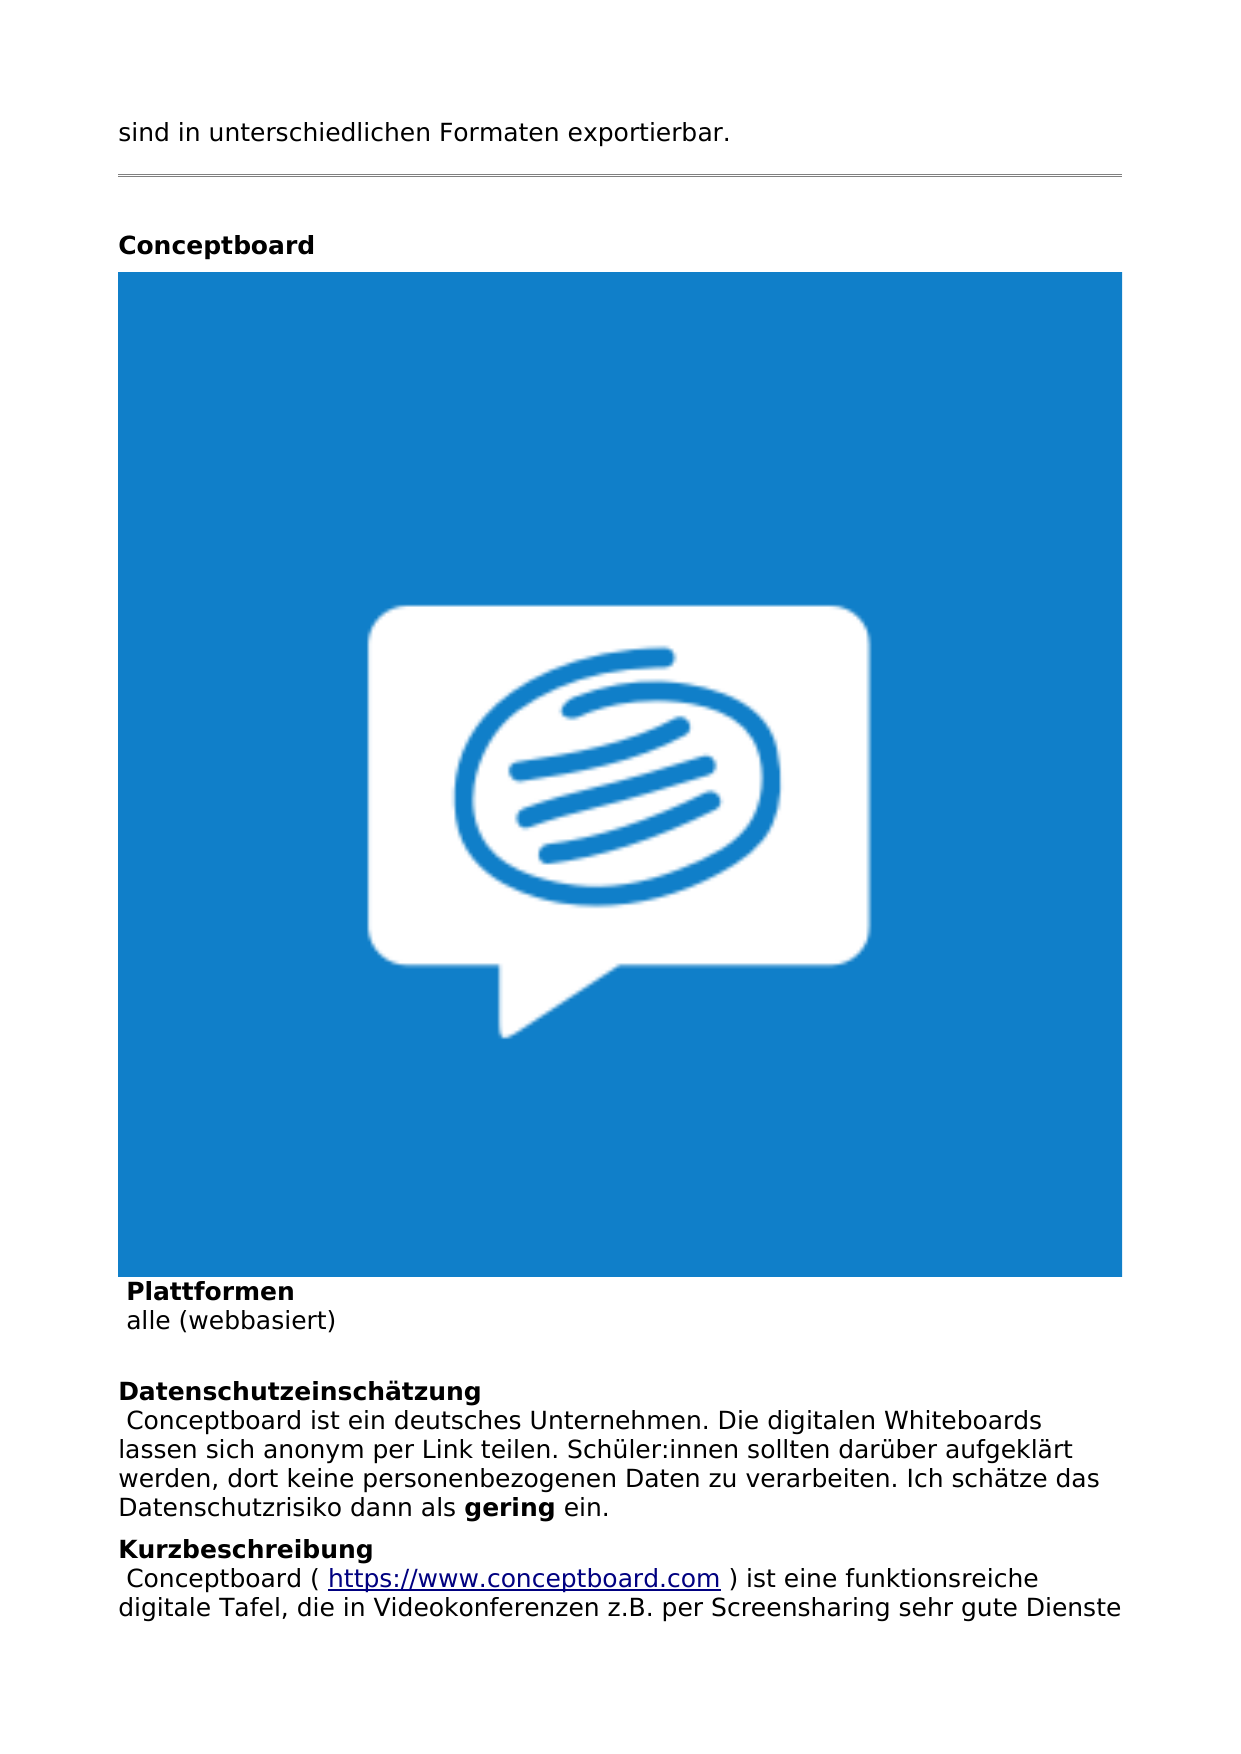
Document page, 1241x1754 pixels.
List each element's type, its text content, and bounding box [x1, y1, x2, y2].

text Plattformen alle (webbasiert) [118, 1277, 1122, 1364]
picture [118, 272, 1123, 1277]
subtitle Conceptboard [118, 231, 1122, 260]
text Kurzbeschreibung Conceptboard ( https://www.conceptboard.com ) ist eine funktionsreiche digitale Tafel, die in Videokonferenzen z.B. per Screensharing sehr gute Dienste [118, 1535, 1122, 1623]
text Datenschutzeinschätzung Conceptboard ist ein deutsches Unternehmen. Die digitalen Whiteboards lassen sich anonym per Link teilen. Schüler:innen sollten darüber aufgeklärt werden, dort keine personenbezogenen Daten zu verarbeiten. Ich schätze das Datenschutzrisiko dann als gering ein. [118, 1377, 1122, 1523]
text sind in unterschiedlichen Formaten exportierbar. [118, 118, 1122, 147]
